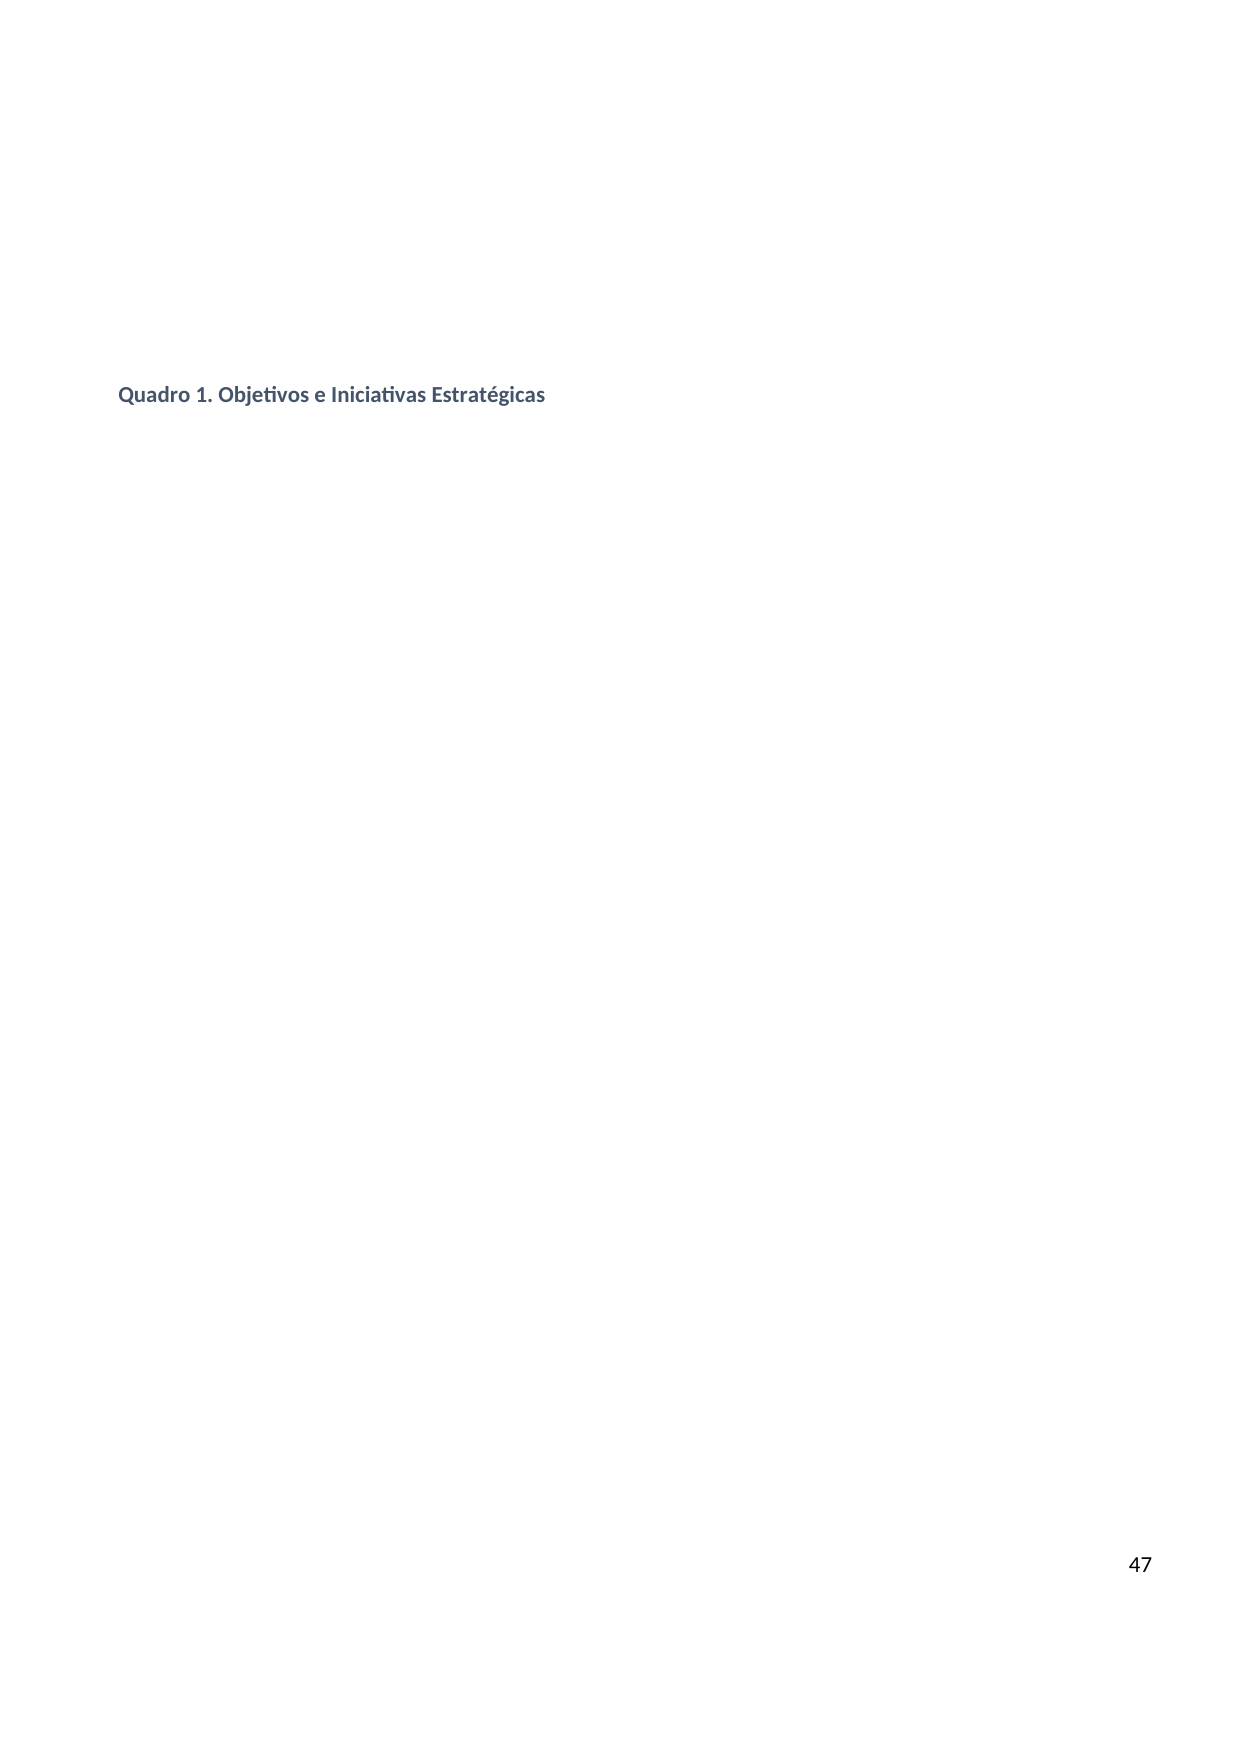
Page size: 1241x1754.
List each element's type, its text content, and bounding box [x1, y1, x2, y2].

text Quadro 1. Objetivos e Iniciativas Estratégicas [118, 380, 1152, 408]
